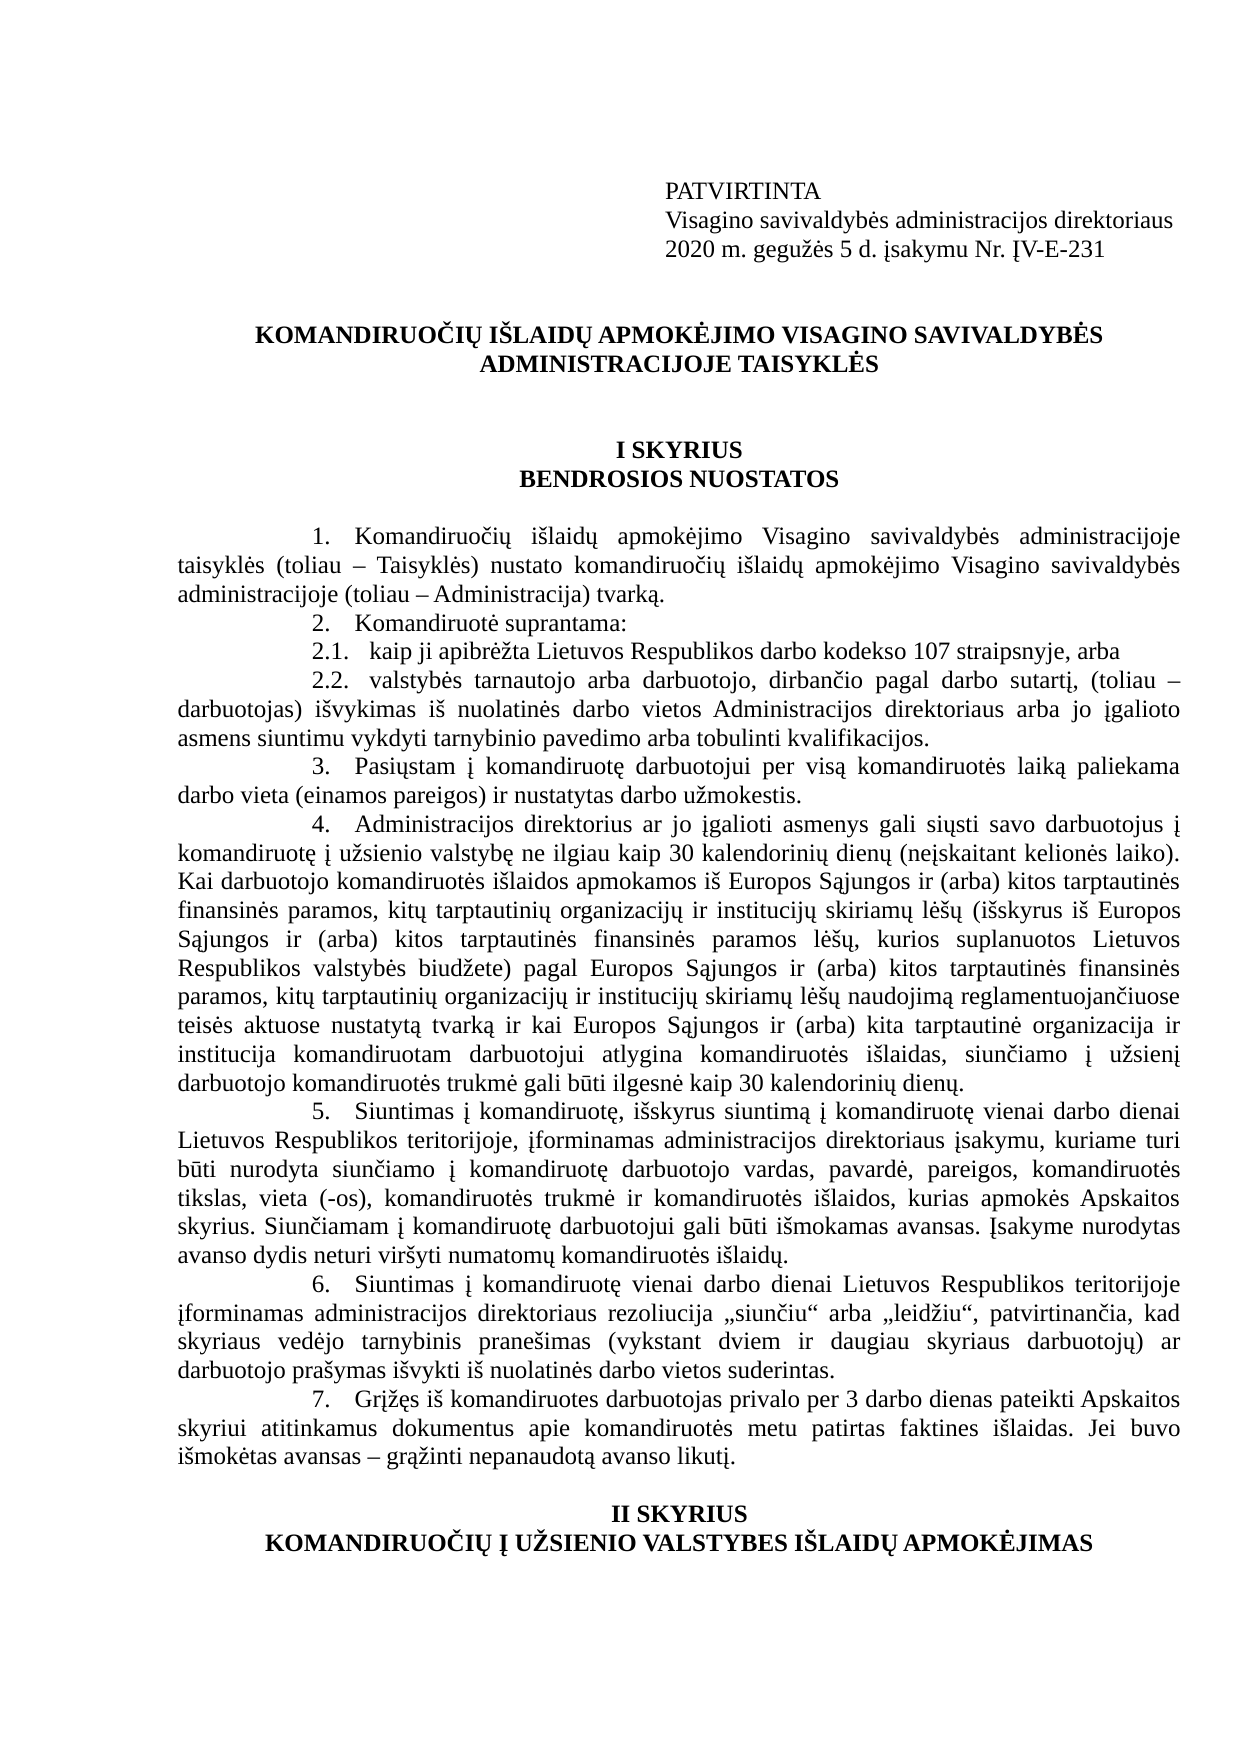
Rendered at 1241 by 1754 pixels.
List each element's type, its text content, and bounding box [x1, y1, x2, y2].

text 7. Grįžęs iš komandiruotes darbuotojas privalo per 3 darbo dienas pateikti Apskaitos skyriui atitinkamus dokumentus apie komandiruotės metu patirtas faktines išlaidas. Jei buvo išmokėtas avansas – grąžinti nepanaudotą avanso likutį. [177, 1384, 1181, 1470]
text BENDROSIOS NUOSTATOS [177, 464, 1181, 493]
text komandiruočių išlaidų apmokėjimo visagino savivaldybės administracijoje taisyklės [177, 320, 1181, 378]
text 6. Siuntimas į komandiruotę vienai darbo dienai Lietuvos Respublikos teritorijoje įforminamas administracijos direktoriaus rezoliucija „siunčiu“ arba „leidžiu“, patvirtinančia, kad skyriaus vedėjo tarnybinis pranešimas (vykstant dviem ir daugiau skyriaus darbuotojų) ar darbuotojo prašymas išvykti iš nuolatinės darbo vietos suderintas. [177, 1269, 1181, 1384]
text 2.2. valstybės tarnautojo arba darbuotojo, dirbančio pagal darbo sutartį, (toliau – darbuotojas) išvykimas iš nuolatinės darbo vietos Administracijos direktoriaus arba jo įgalioto asmens siuntimu vykdyti tarnybinio pavedimo arba tobulinti kvalifikacijos. [177, 665, 1181, 751]
text 2020 m. gegužės 5 d. įsakymu Nr. ĮV-E-231 [177, 234, 1181, 263]
text 1. Komandiruočių išlaidų apmokėjimo Visagino savivaldybės administracijoje taisyklės (toliau – Taisyklės) nustato komandiruočių išlaidų apmokėjimo Visagino savivaldybės administracijoje (toliau – Administracija) tvarką. [177, 521, 1181, 608]
text Visagino savivaldybės administracijos direktoriaus [177, 205, 1181, 234]
text II SKYRIUS [177, 1499, 1181, 1528]
text komandiruočių į užsienio valstybes išlaidų apmokėjimas [177, 1528, 1181, 1556]
text 2.1. kaip ji apibrėžta Lietuvos Respublikos darbo kodekso 107 straipsnyje, arba [177, 636, 1181, 665]
text 2. Komandiruotė suprantama: [177, 608, 1181, 636]
text 4. Administracijos direktorius ar jo įgalioti asmenys gali siųsti savo darbuotojus į komandiruotę į užsienio valstybę ne ilgiau kaip 30 kalendorinių dienų (neįskaitant kelionės laiko). Kai darbuotojo komandiruotės išlaidos apmokamos iš Europos Sąjungos ir (arba) kitos tarptautinės finansinės paramos, kitų tarptautinių organizacijų ir institucijų skiriamų lėšų (išskyrus iš Europos Sąjungos ir (arba) kitos tarptautinės finansinės paramos lėšų, kurios suplanuotos Lietuvos Respublikos valstybės biudžete) pagal Europos Sąjungos ir (arba) kitos tarptautinės finansinės paramos, kitų tarptautinių organizacijų ir institucijų skiriamų lėšų naudojimą reglamentuojančiuose teisės aktuose nustatytą tvarką ir kai Europos Sąjungos ir (arba) kita tarptautinė organizacija ir institucija komandiruotam darbuotojui atlygina komandiruotės išlaidas, siunčiamo į užsienį darbuotojo komandiruotės trukmė gali būti ilgesnė kaip 30 kalendorinių dienų. [177, 809, 1181, 1096]
text 5. Siuntimas į komandiruotę, išskyrus siuntimą į komandiruotę vienai darbo dienai Lietuvos Respublikos teritorijoje, įforminamas administracijos direktoriaus įsakymu, kuriame turi būti nurodyta siunčiamo į komandiruotę darbuotojo vardas, pavardė, pareigos, komandiruotės tikslas, vieta (-os), komandiruotės trukmė ir komandiruotės išlaidos, kurias apmokės Apskaitos skyrius. Siunčiamam į komandiruotę darbuotojui gali būti išmokamas avansas. Įsakyme nurodytas avanso dydis neturi viršyti numatomų komandiruotės išlaidų. [177, 1096, 1181, 1269]
text 3. Pasiųstam į komandiruotę darbuotojui per visą komandiruotės laiką paliekama darbo vieta (einamos pareigos) ir nustatytas darbo užmokestis. [177, 751, 1181, 809]
text PATVIRTINTA [177, 176, 1181, 205]
text I SKYRIUS [177, 435, 1181, 464]
